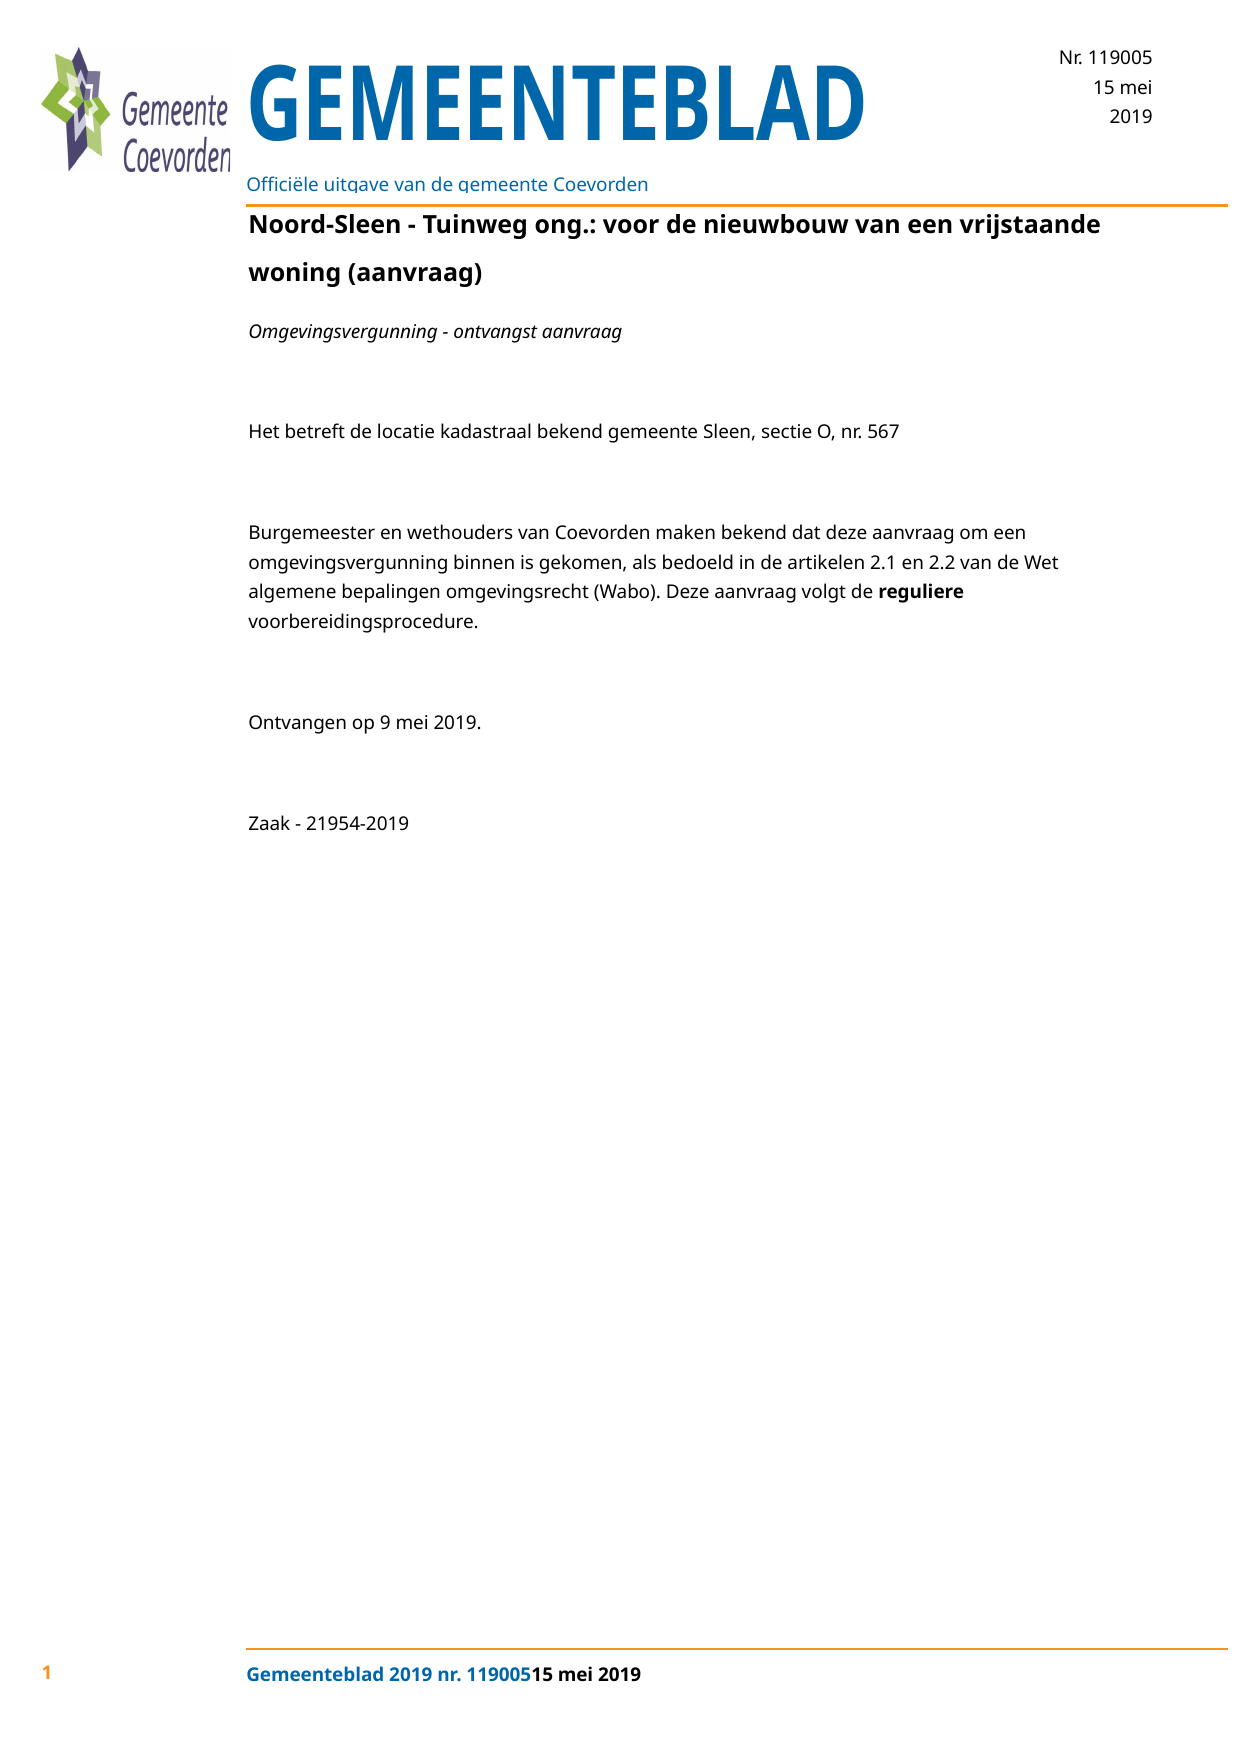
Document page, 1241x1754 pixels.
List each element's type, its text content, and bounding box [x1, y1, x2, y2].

text Het betreft de locatie kadastraal bekend gemeente Sleen, sectie O, nr. 567 [248, 419, 1152, 444]
text Noord-Sleen - Tuinweg ong.: voor de nieuwbouw van een vrijstaande woning (aanvraag) [248, 207, 1152, 288]
text Ontvangen op 9 mei 2019. [248, 709, 1152, 735]
text Burgemeester en wethouders van Coevorden maken bekend dat deze aanvraag om een omgevingsvergunning binnen is gekomen, als bedoeld in de artikelen 2.1 en 2.2 van de Wet algemene bepalingen omgevingsrecht (Wabo). Deze aanvraag volgt de reguliere voorbereidingsprocedure. [248, 519, 1152, 634]
text Omgevingsvergunning - ontvangst aanvraag [248, 318, 1152, 344]
text Zaak - 21954-2019 [248, 810, 1152, 836]
picture [41, 47, 231, 172]
